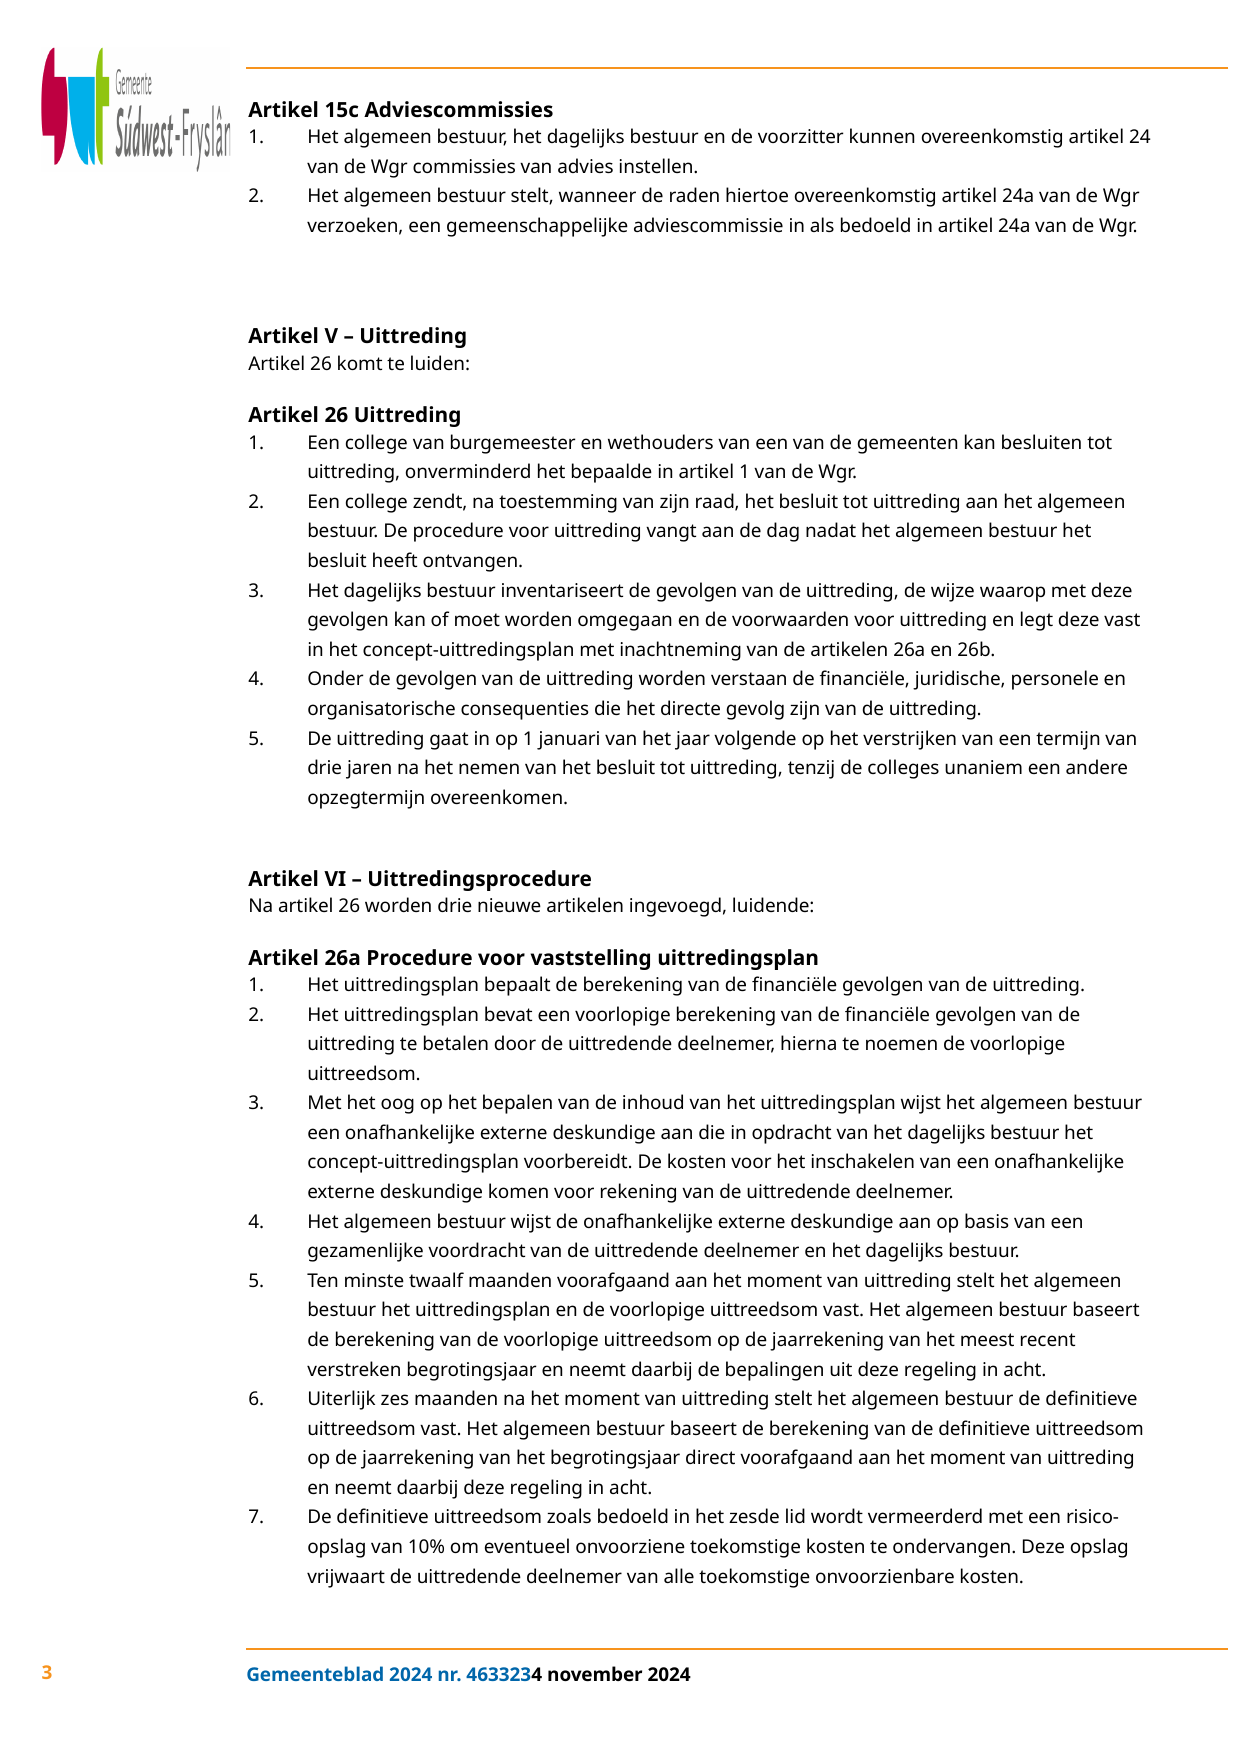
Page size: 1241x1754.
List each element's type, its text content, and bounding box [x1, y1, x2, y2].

text Na artikel 26 worden drie nieuwe artikelen ingevoegd, luidende: [248, 892, 1152, 918]
text Artikel 26 komt te luiden: [248, 350, 1152, 376]
list Het algemeen bestuur, het dagelijks bestuur en de voorzitter kunnen overeenkomstig artikel 24 van de Wgr commissies van advies instellen. [248, 123, 1152, 178]
list Een college van burgemeester en wethouders van een van de gemeenten kan besluiten tot uittreding, onverminderd het bepaalde in artikel 1 van de Wgr. [248, 429, 1152, 484]
text Artikel 15c Adviescommissies [248, 95, 1152, 123]
text Artikel VI – Uittredingsprocedure [248, 864, 1152, 892]
picture [41, 47, 231, 172]
list De uittreding gaat in op 1 januari van het jaar volgende op het verstrijken van een termijn van drie jaren na het nemen van het besluit tot uittreding, tenzij de colleges unaniem een andere opzegtermijn overeenkomen. [248, 725, 1152, 809]
list Uiterlijk zes maanden na het moment van uittreding stelt het algemeen bestuur de definitieve uittreedsom vast. Het algemeen bestuur baseert de berekening van de definitieve uittreedsom op de jaarrekening van het begrotingsjaar direct voorafgaand aan het moment van uittreding en neemt daarbij deze regeling in acht. [248, 1385, 1152, 1500]
list Ten minste twaalf maanden voorafgaand aan het moment van uittreding stelt het algemeen bestuur het uittredingsplan en de voorlopige uittreedsom vast. Het algemeen bestuur baseert de berekening van de voorlopige uittreedsom op de jaarrekening van het meest recent verstreken begrotingsjaar en neemt daarbij de bepalingen uit deze regeling in acht. [248, 1267, 1152, 1381]
list Het uittredingsplan bevat een voorlopige berekening van de financiële gevolgen van de uittreding te betalen door de uittredende deelnemer, hierna te noemen de voorlopige uittreedsom. [248, 1001, 1152, 1086]
list Het algemeen bestuur stelt, wanneer de raden hiertoe overeenkomstig artikel 24a van de Wgr verzoeken, een gemeenschappelijke adviescommissie in als bedoeld in artikel 24a van de Wgr. [248, 182, 1152, 238]
list Het algemeen bestuur wijst de onafhankelijke externe deskundige aan op basis van een gezamenlijke voordracht van de uittredende deelnemer en het dagelijks bestuur. [248, 1208, 1152, 1263]
list Onder de gevolgen van de uittreding worden verstaan de financiële, juridische, personele en organisatorische consequenties die het directe gevolg zijn van de uittreding. [248, 666, 1152, 721]
text Artikel V – Uittreding [248, 322, 1152, 350]
text Artikel 26a Procedure voor vaststelling uittredingsplan [248, 943, 1152, 971]
list Een college zendt, na toestemming van zijn raad, het besluit tot uittreding aan het algemeen bestuur. De procedure voor uittreding vangt aan de dag nadat het algemeen bestuur het besluit heeft ontvangen. [248, 488, 1152, 573]
list Het dagelijks bestuur inventariseert de gevolgen van de uittreding, de wijze waarop met deze gevolgen kan of moet worden omgegaan en de voorwaarden voor uittreding en legt deze vast in het concept-uittredingsplan met inachtneming van de artikelen 26a en 26b. [248, 577, 1152, 662]
text Artikel 26 Uittreding [248, 400, 1152, 429]
list Het uittredingsplan bepaalt de berekening van de financiële gevolgen van de uittreding. [248, 971, 1152, 997]
list Met het oog op het bepalen van de inhoud van het uittredingsplan wijst het algemeen bestuur een onafhankelijke externe deskundige aan die in opdracht van het dagelijks bestuur het concept-uittredingsplan voorbereidt. De kosten voor het inschakelen van een onafhankelijke externe deskundige komen voor rekening van de uittredende deelnemer. [248, 1089, 1152, 1204]
list De definitieve uittreedsom zoals bedoeld in het zesde lid wordt vermeerderd met een risico-opslag van 10% om eventueel onvoorziene toekomstige kosten te ondervangen. Deze opslag vrijwaart de uittredende deelnemer van alle toekomstige onvoorzienbare kosten. [248, 1504, 1152, 1588]
